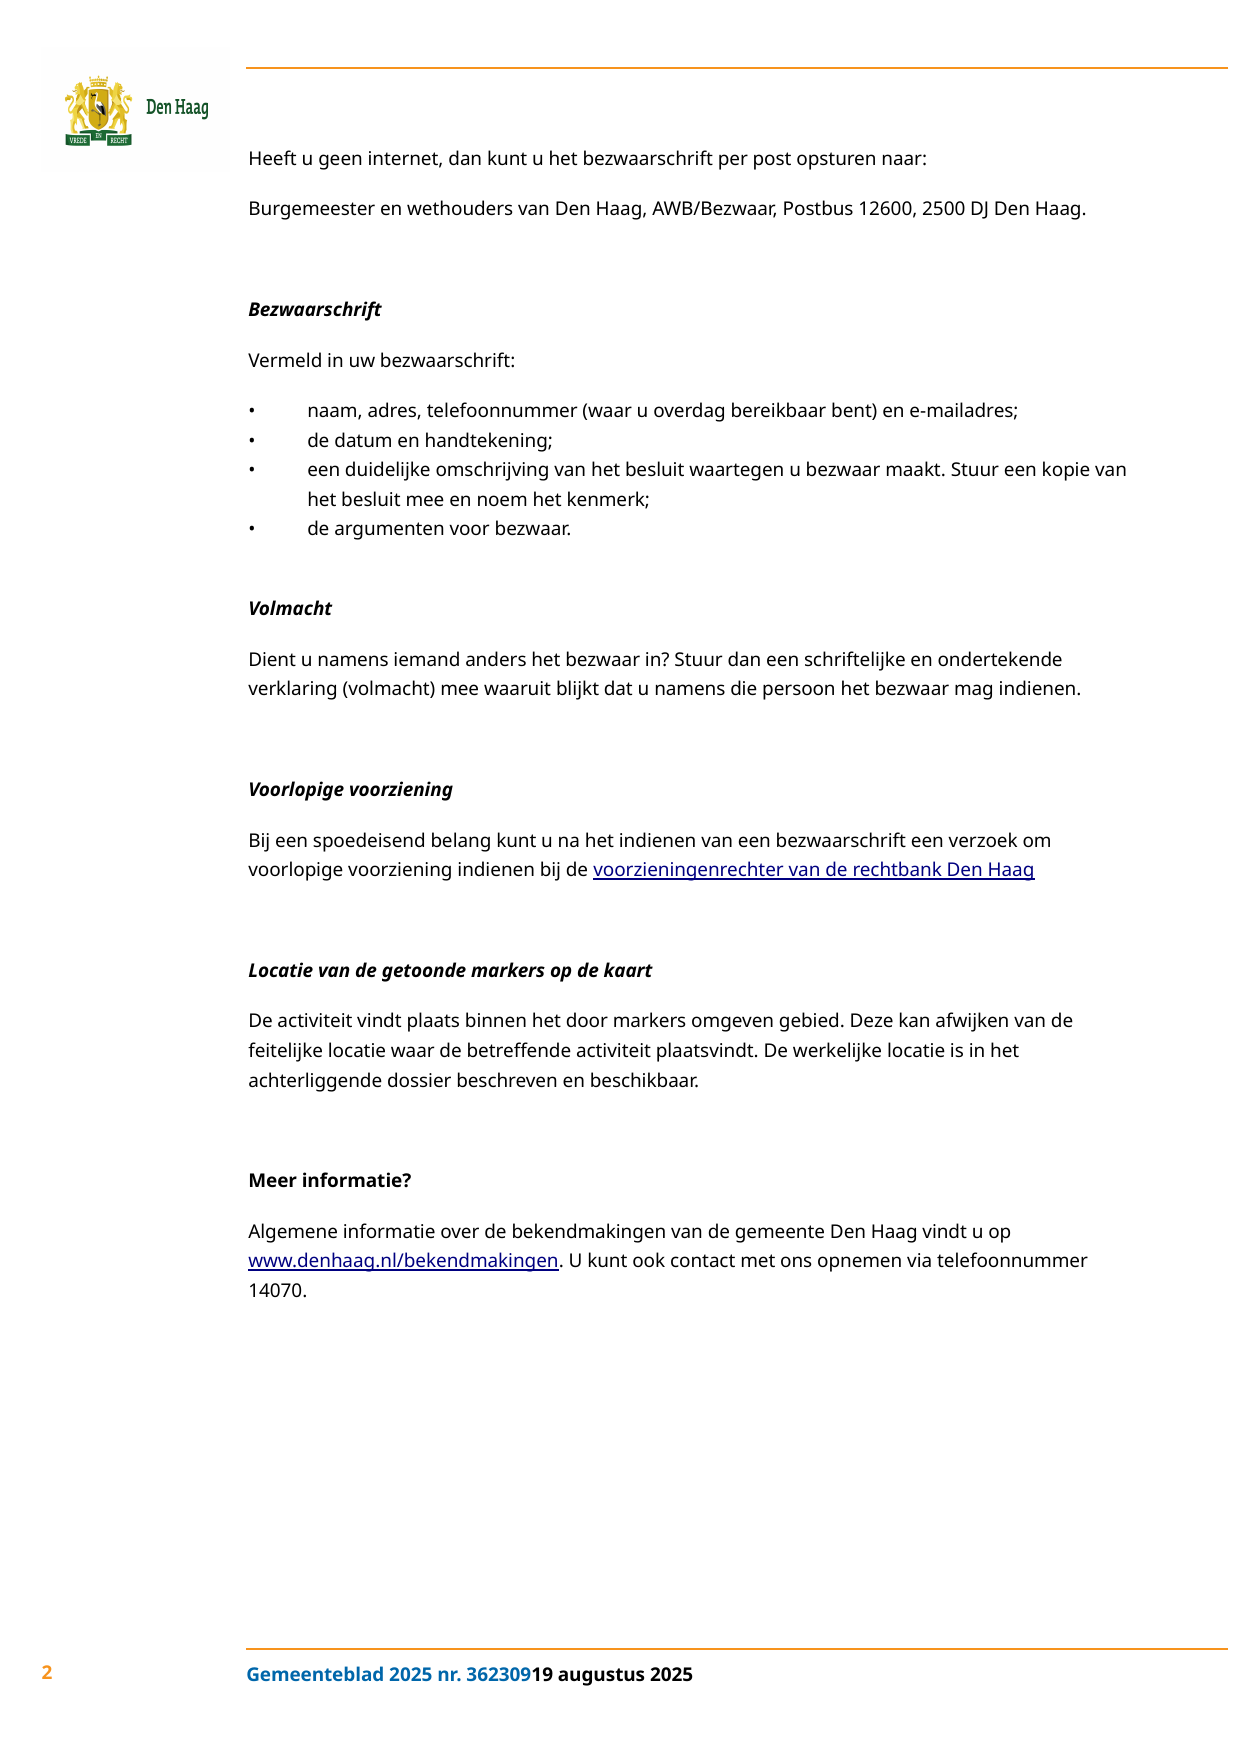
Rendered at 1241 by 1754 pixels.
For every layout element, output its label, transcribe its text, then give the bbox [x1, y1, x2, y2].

picture [41, 47, 231, 172]
text Voorlopige voorziening [248, 776, 1152, 802]
text Dient u namens iemand anders het bezwaar in? Stuur dan een schriftelijke en ondertekende verklaring (volmacht) mee waaruit blijkt dat u namens die persoon het bezwaar mag indienen. [248, 646, 1152, 701]
list naam, adres, telefoonnummer (waar u overdag bereikbaar bent) en e-mailadres; [248, 397, 1152, 423]
text De activiteit vindt plaats binnen het door markers omgeven gebied. Deze kan afwijken van de feitelijke locatie waar de betreffende activiteit plaatsvindt. De werkelijke locatie is in het achterliggende dossier beschreven en beschikbaar. [248, 1008, 1152, 1093]
text Algemene informatie over de bekendmakingen van de gemeente Den Haag vindt u op www.denhaag.nl/bekendmakingen. U kunt ook contact met ons opnemen via telefoonnummer 14070. [248, 1218, 1152, 1303]
list de argumenten voor bezwaar. [248, 516, 1152, 541]
text Volmacht [248, 596, 1152, 621]
text Bij een spoedeisend belang kunt u na het indienen van een bezwaarschrift een verzoek om voorlopige voorziening indienen bij de voorzieningenrechter van de rechtbank Den Haag [248, 827, 1152, 882]
text Vermeld in uw bezwaarschrift: [248, 347, 1152, 373]
list de datum en handtekening; [248, 427, 1152, 453]
text Locatie van de getoonde markers op de kaart [248, 957, 1152, 983]
list een duidelijke omschrijving van het besluit waartegen u bezwaar maakt. Stuur een kopie van het besluit mee en noem het kenmerk; [248, 456, 1152, 512]
text Bezwaarschrift [248, 296, 1152, 322]
text Heeft u geen internet, dan kunt u het bezwaarschrift per post opsturen naar: [248, 145, 1152, 171]
text Burgemeester en wethouders van Den Haag, AWB/Bezwaar, Postbus 12600, 2500 DJ Den Haag. [248, 196, 1152, 221]
text Meer informatie? [248, 1168, 1152, 1193]
